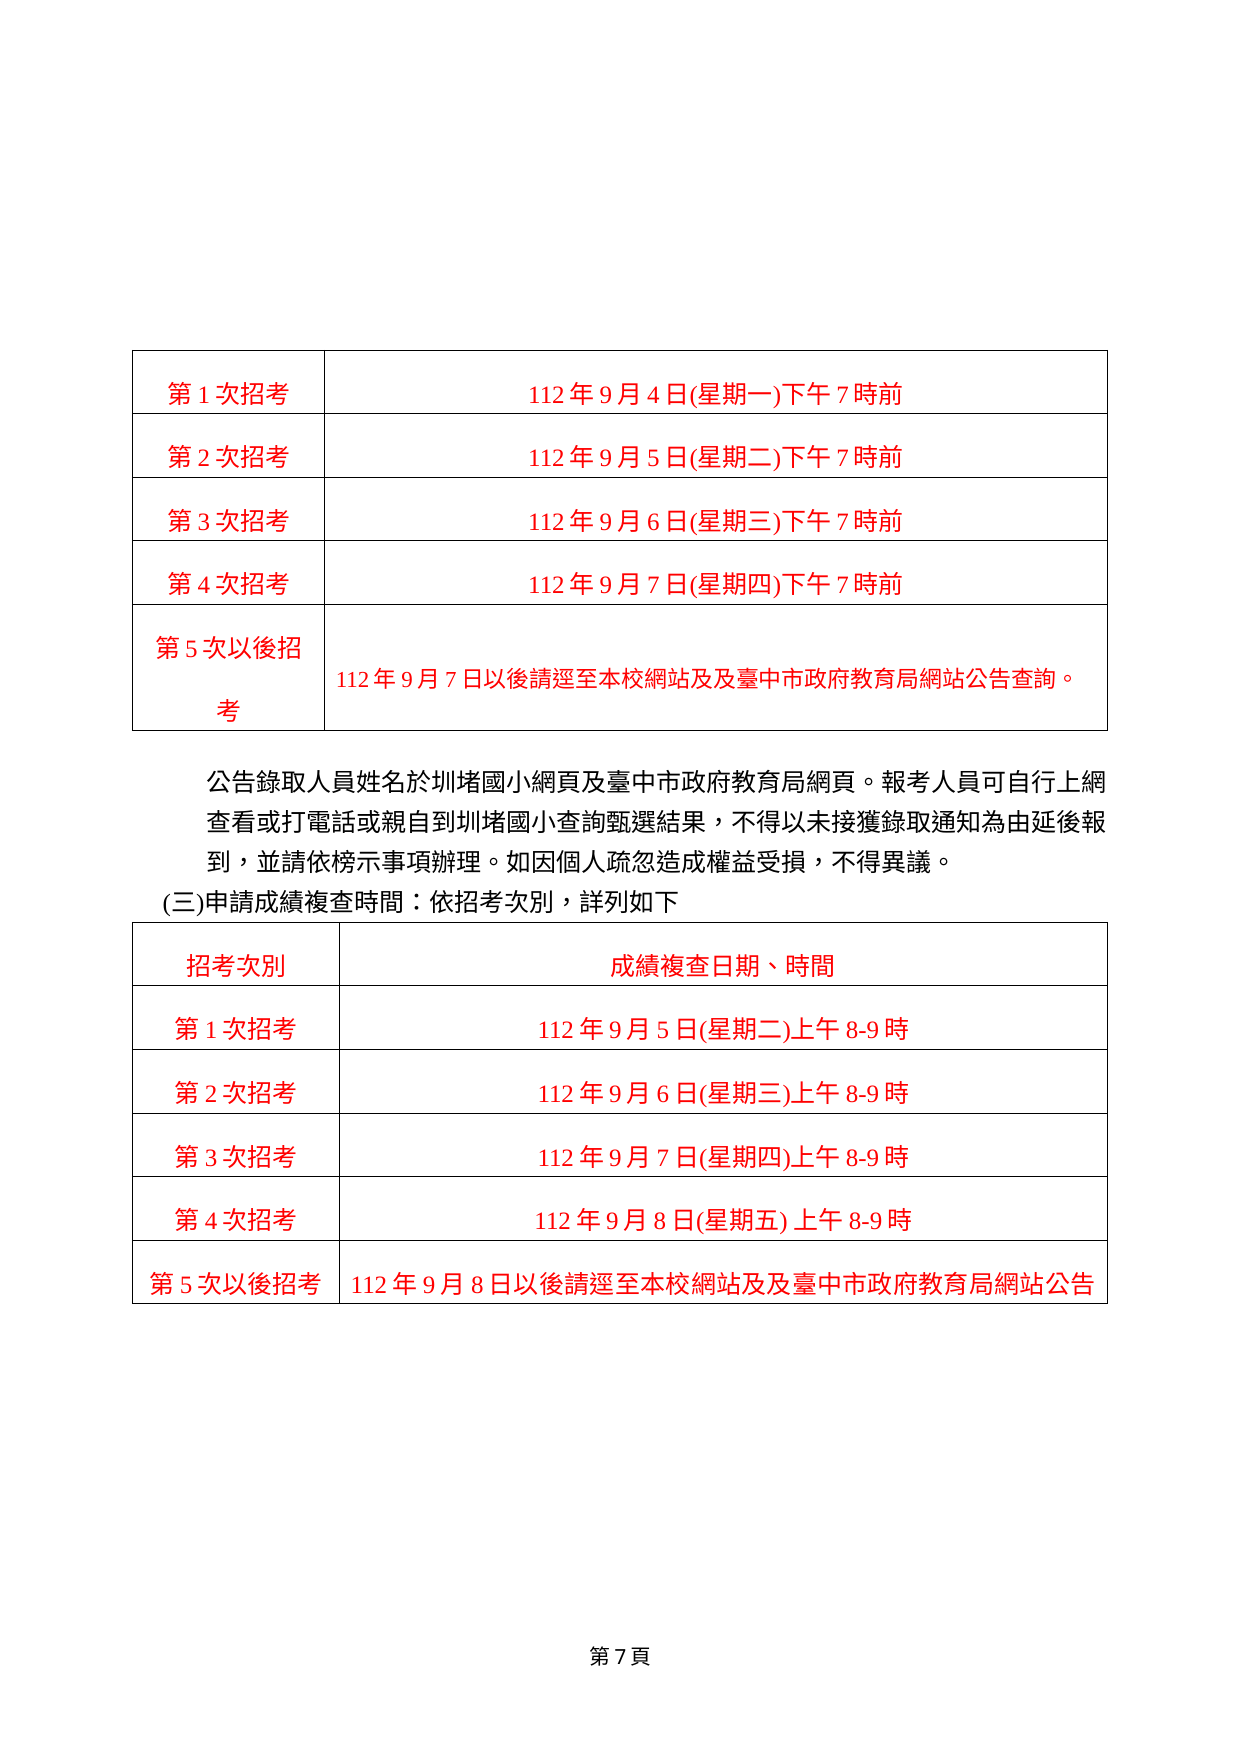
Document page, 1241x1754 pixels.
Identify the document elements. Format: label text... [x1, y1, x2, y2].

text 公告錄取人員姓名於圳堵國小網頁及臺中市政府教育局網頁。報考人員可自行上網查看或打電話或親自到圳堵國小查詢甄選結果，不得以未接獲錄取通知為由延後報到，並請依榜示事項辦理。如因個人疏忽造成權益受損，不得異議。 [207, 763, 1122, 878]
table_cell 112年9月5日(星期二)上午8-9時 [340, 986, 1107, 1049]
table_cell 112年9月6日(星期三)下午7時前 [325, 478, 1107, 540]
table_header 招考次別 [133, 923, 339, 985]
table_cell 第4次招考 [133, 541, 324, 604]
table_cell 112年9月7日以後請逕至本校網站及及臺中市政府教育局網站公告查詢。 [325, 605, 1107, 730]
table_cell 112年9月7日(星期四)上午8-9時 [340, 1114, 1107, 1176]
table_cell 112年9月5日(星期二)下午7時前 [325, 414, 1107, 477]
table_cell 第3次招考 [133, 478, 324, 540]
table_cell 第1次招考 [133, 986, 339, 1049]
table_cell 112年9月4日(星期一)下午7時前 [325, 351, 1107, 413]
table_cell 第4次招考 [133, 1177, 339, 1239]
table_cell 第2次招考 [133, 1050, 339, 1112]
table_cell 112年9月8日(星期五) 上午8-9時 [340, 1177, 1107, 1239]
text (三)申請成績複查時間：依招考次別，詳列如下 [162, 882, 1122, 918]
table_cell 第5次以後招考 [133, 1241, 339, 1303]
table_cell 第2次招考 [133, 414, 324, 477]
table_cell 112年9月6日(星期三)上午8-9時 [340, 1050, 1107, 1112]
table_cell 112年9月7日(星期四)下午7時前 [325, 541, 1107, 604]
table_cell 第5次以後招考 [133, 605, 324, 730]
table_header 成績複查日期、時間 [340, 923, 1107, 985]
table_cell 第3次招考 [133, 1114, 339, 1176]
table_cell 112年9月8日以後請逕至本校網站及及臺中市政府教育局網站公告 [340, 1241, 1107, 1303]
table_cell 第1次招考 [133, 351, 324, 413]
